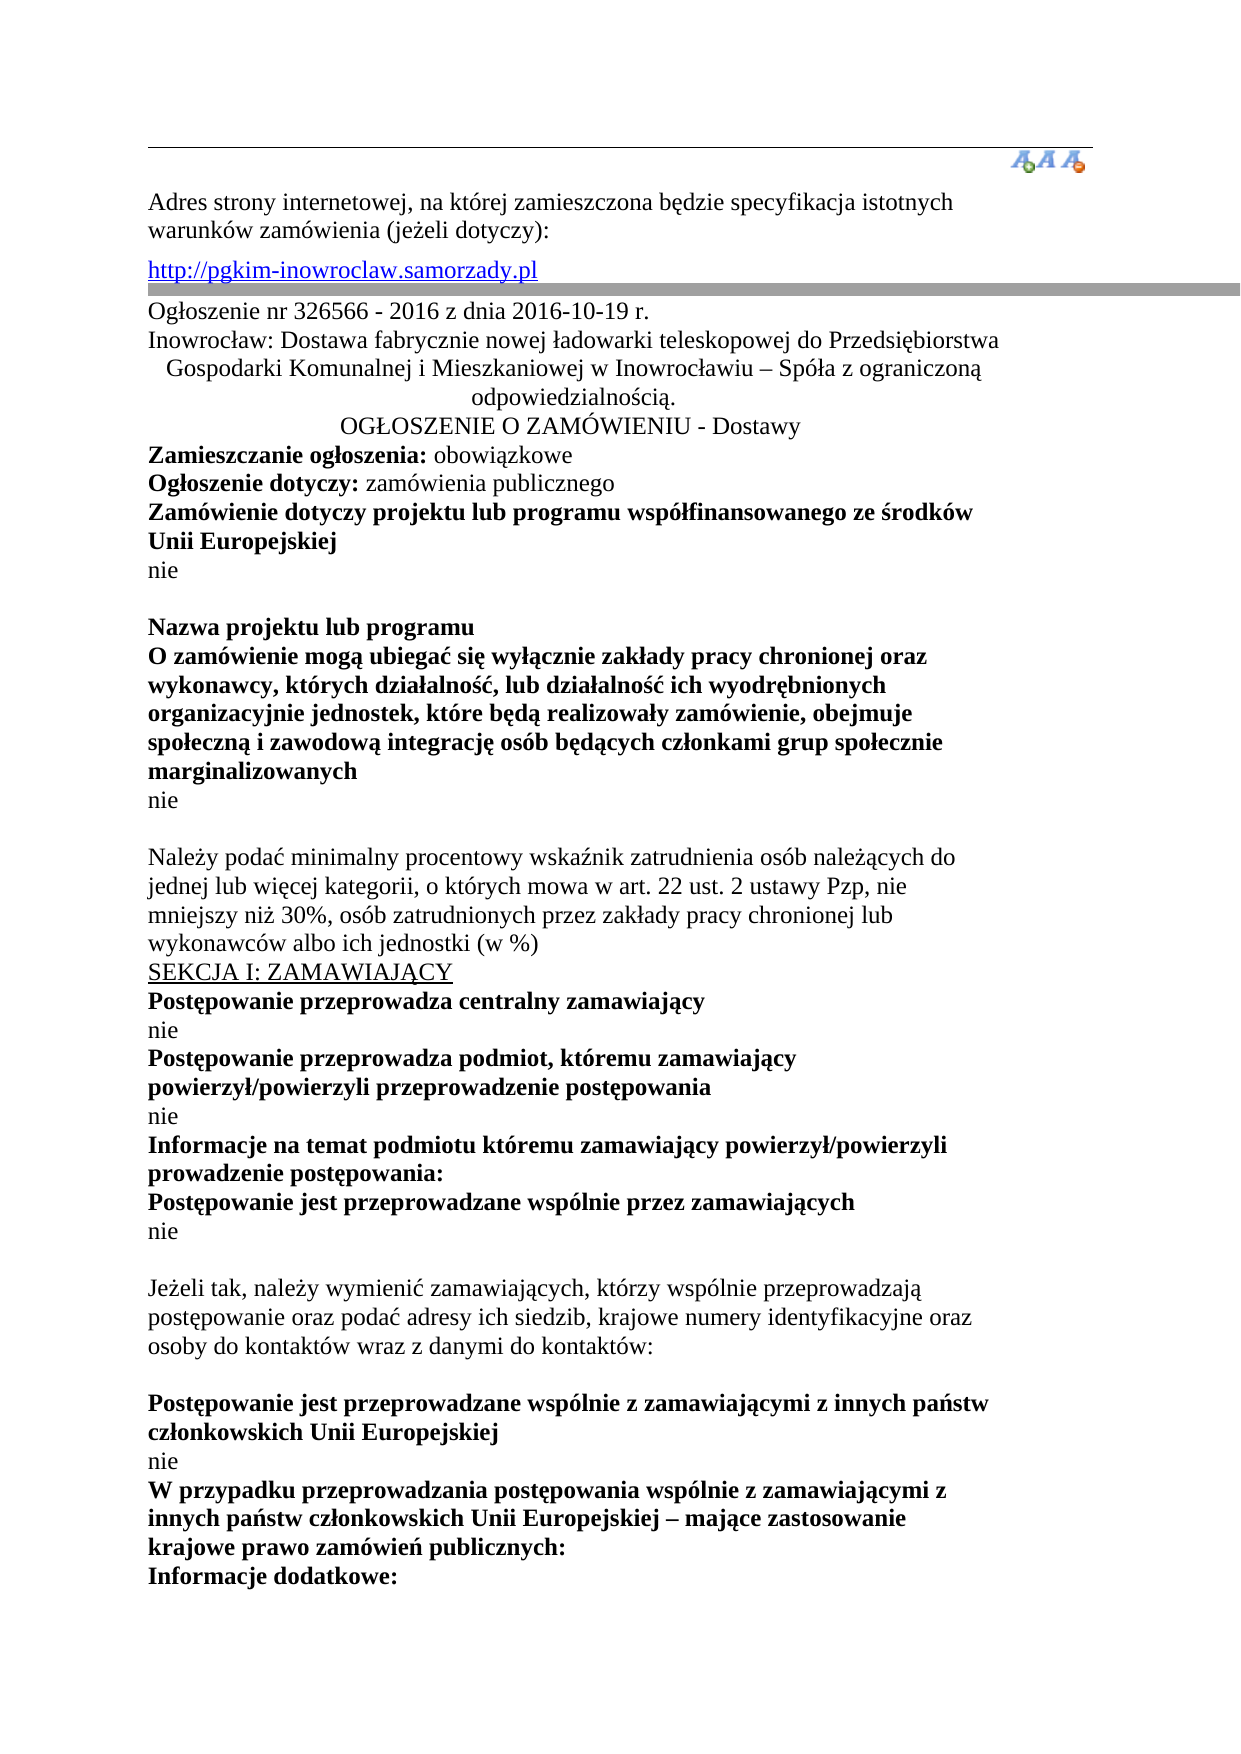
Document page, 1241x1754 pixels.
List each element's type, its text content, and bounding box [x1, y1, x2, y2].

table_header [1000, 148, 1093, 283]
table_header [1000, 296, 1093, 1590]
table_header Adres strony internetowej, na której zamieszczona będzie specyfikacja istotnych warunków zamówienia (jeżeli dotyczy): http://pgkim-inowroclaw.samorzady.pl Ogłoszenie nr 326566 - 2016 z dnia 2016-10-19 r. Inowrocław: Dostawa fabrycznie nowej ładowarki teleskopowej do Przedsiębiorstwa Gospodarki Komunalnej i Mieszkaniowej w Inowrocławiu – Spóła z ograniczoną odpowiedzialnością. OGŁOSZENIE O ZAMÓWIENIU - Dostawy Zamieszczanie ogłoszenia: obowiązkowe Ogłoszenie dotyczy: zamówienia publicznego Zamówienie dotyczy projektu lub programu współfinansowanego ze środków Unii Europejskiej nie Nazwa projektu lub programu O zamówienie mogą ubiegać się wyłącznie zakłady pracy chronionej oraz wykonawcy, których działalność, lub działalność ich wyodrębnionych organizacyjnie jednostek, które będą realizowały zamówienie, obejmuje społeczną i zawodową integrację osób będących członkami grup społecznie marginalizowanych nie Należy podać minimalny procentowy wskaźnik zatrudnienia osób należących do jednej lub więcej kategorii, o których mowa w art. 22 ust. 2 ustawy Pzp, nie mniejszy niż 30%, osób zatrudnionych przez zakłady pracy chronionej lub wykonawców albo ich jednostki (w %) SEKCJA I: ZAMAWIAJĄCY Postępowanie przeprowadza centralny zamawiający nie Postępowanie przeprowadza podmiot, któremu zamawiający powierzył/powierzyli przeprowadzenie postępowania nie Informacje na temat podmiotu któremu zamawiający powierzył/powierzyli prowadzenie postępowania: Postępowanie jest przeprowadzane wspólnie przez zamawiających nie Jeżeli tak, należy wymienić zamawiających, którzy wspólnie przeprowadzają postępowanie oraz podać adresy ich siedzib, krajowe numery identyfikacyjne oraz osoby do kontaktów wraz z danymi do kontaktów: Postępowanie jest przeprowadzane wspólnie z zamawiającymi z innych państw członkowskich Unii Europejskiej nie W przypadku przeprowadzania postępowania wspólnie z zamawiającymi z innych państw członkowskich Unii Europejskiej – mające zastosowanie krajowe prawo zamówień publicznych: Informacje dodatkowe: I. 1) NAZWA I ADRES: Przedsiębiorstwo Gospodarki Komunalnej i Mieszkaniowej w Inowrocławiu - Spółka z ograniczoną odpowiedzialnością, krajowy numer identyfikacyjny 091581150, ul. ul. KS. P. Wawrzyniaka 33, 88-100 Inowrocław, woj. kujawsko-pomorskie, państwo Polska, tel. +48 523564300, e-mail , faks +48 523564305. Adres strony internetowej (URL): www.pgkimino.pl I. 2) RODZAJ ZAMAWIAJĄCEGO: Inny: Spółka zo.o.- własność samorządowa I.3) WSPÓLNE UDZIELANIE ZAMÓWIENIA (jeżeli dotyczy): Podział obowiązków między zamawiającymi w przypadku wspólnego przeprowadzania postępowania, w tym w przypadku wspólnego przeprowadzania postępowania z zamawiającymi z innych państw członkowskich Unii Europejskiej (który z zamawiających jest odpowiedzialny za przeprowadzenie postępowania, czy i w jakim zakresie za przeprowadzenie postępowania odpowiadają pozostali zamawiający, czy zamówienie będzie udzielane przez każdego z zamawiających indywidualnie, czy zamówienie zostanie udzielone w imieniu i na rzecz pozostałych zamawiających): I.4) KOMUNIKACJA: Nieograniczony, pełny i bezpośredni dostęp do dokumentów z postępowania można uzyskać pod adresem (URL) nie Adres strony internetowej, na której zamieszczona będzie specyfikacja istotnych warunków zamówienia tak http://pgkim-inowroclaw.samorzady.pl Dostęp do dokumentów z postępowania jest ograniczony - więcej informacji można uzyskać pod adresem nie Oferty lub wnioski o dopuszczenie do udziału w postępowaniu należy przesyłać: Elektronicznie nie adres Dopuszczone jest przesłanie ofert lub wniosków o dopuszczenie do udziału w postępowaniu w inny sposób: nie Wymagane jest przesłanie ofert lub wniosków o dopuszczenie do udziału w postępowaniu w inny sposób: tak Inny sposób: pocztą lub osobiśce Adres: Przedsiębiorstwo Gospodarki Komunalnej i Meszkaniowej w Inowrocławiu - Sp. z o.o., ul. ks. P. Wawrzyniaka 33, 88-100 Inowrocław, sekretariat 1 piętro Komunikacja elektroniczna wymaga korzystania z narzędzi i urządzeń lub formatów plików, które nie są ogólnie dostępne nie Nieograniczony, pełny, bezpośredni i bezpłatny dostęp do tych narzędzi można uzyskać pod adresem: (URL) SEKCJA II: PRZEDMIOT ZAMÓWIENIA II.1) Nazwa nadana zamówieniu przez zamawiającego: Dostawa fabrycznie nowej ładowarki teleskopowej do Przedsiębiorstwa Gospodarki Komunalnej i Mieszkaniowej w Inowrocławiu – Spóła z ograniczoną odpowiedzialnością. Numer referencyjny: DM. 23/2016 Przed wszczęciem postępowania o udzielenie zamówienia przeprowadzono dialog techniczny nie II.2) Rodzaj zamówienia: dostawy II.3) Informacja o możliwości składania ofert częściowych Zamówienie podzielone jest na części: Nie II.4) Krótki opis przedmiotu zamówienia (wielkość, zakres, rodzaj i ilość dostaw, usług lub robót budowlanych lub określenie zapotrzebowania i wymagań ) a w przypadku partnerstwa innowacyjnego - określenie zapotrzebowania na innowacyjny produkt, usługę lub roboty budowlane: Przedmiot zamówienia obejmuje: dostawę 1 sztuki fabrycznie nowej ładowarki teleskopowej rok produkcji 2015 lub 2016 na potrzeby Regionalnej Instalacji do Przetwarzania Odpadów Komunalnych (RIPOK) z siedzibą w Inowrocławiu przy ulicy Bagiennej 77. Dostarczona ładowarka musi spełniać warunki dopuszczenia do ruchu drogowego zgodnie z ustawą Prawo o ruchu drogowym (Dz. U. z dnia 19 sierpnia 1997 r. z późn. zm.) oraz minimalne warunki techniczne opisane w załączniku nr 1 do specyfikacji istotnych warunków zamówienia. II.5) Główny kod CPV: 42418000-9 II.6) Całkowita wartość zamówienia (jeżeli zamawiający podaje informacje o wartości zamówienia): Wartość bez VAT: Waluta: (w przypadku umów ramowych lub dynamicznego systemu zakupów – szacunkowa całkowita maksymalna wartość w całym okresie obowiązywania umowy ramowej lub dynamicznego systemu zakupów) II.7) Czy przewiduje się udzielenie zamówień, o których mowa w art. 67 ust. 1 pkt 6 i 7 lub w art. 134 ust. 6 pkt 3 ustawy Pzp: nie II.8) Okres, w którym realizowane będzie zamówienie lub okres, na który została zawarta umowa ramowa lub okres, na który został ustanowiony dynamiczny system zakupów: II.9) Informacje dodatkowe: SEKCJA III: INFORMACJE O CHARAKTERZE PRAWNYM, EKONOMICZNYM, FINANSOWYM I TECHNICZNYM III.1) WARUNKI UDZIAŁU W POSTĘPOWANIU III.1.1) Kompetencje lub uprawnienia do prowadzenia określonej działalności zawodowej, o ile wynika to z odrębnych przepisów Określenie warunków: zamawiający nie wymaga szczególnych warunków w tym zakresie Informacje dodatkowe III.1.2) Sytuacja finansowa lub ekonomiczna Określenie warunków: oceniając zdolność ekonomiczną i finansową wykonawcy zamawiający wymaga: - złożenia dokumentu potwierdzającego, że wykonawca jest ubezpieczony od odpowiedzialności cywilnej w zakresie prowadzonej działalności związanej z przedmiotem zamówienia na sumę gwarancyjną minimum 200.000,00 zł, Informacje dodatkowe III.1.3) Zdolność techniczna lub zawodowa Określenie warunków: oceniając zdolność techniczną, wykonawcy zamawiający wymaga: - złożenia wykazu potwierdzającego, że wykonawca zrealizował minimum 2 dostawy o podobnym charakterze o wartości minimum 200.000,00 zł netto każda, plus 2 referencje – wzór zał. nr 4 do siwz. Zamawiający wymaga od wykonawców wskazania w ofercie lub we wniosku o dopuszczenie do udziału w postępowaniu imion i nazwisk osób wykonujących czynności przy realizacji zamówienia wraz z informacją o kwalifikacjach zawodowych lub doświadczeniu tych osób: nie Informacje dodatkowe: III.2) PODSTAWY WYKLUCZENIA III.2.1) Podstawy wykluczenia określone w art. 24 ust. 1 ustawy Pzp III.2.2) Zamawiający przewiduje wykluczenie wykonawcy na podstawie art. 24 ust. 5 ustawy Pzp nie III.3) WYKAZ OŚWIADCZEŃ SKŁADANYCH PRZEZ WYKONAWCĘ W CELU WSTĘPNEGO POTWIERDZENIA, ŻE NIE PODLEGA ON WYKLUCZENIU ORAZ SPEŁNIA WARUNKI UDZIAŁU W POSTĘPOWANIU ORAZ SPEŁNIA KRYTERIA SELEKCJI Oświadczenie o niepodleganiu wykluczeniu oraz spełnianiu warunków udziału w postępowaniu tak Oświadczenie o spełnianiu kryteriów selekcji nie III.4) WYKAZ OŚWIADCZEŃ LUB DOKUMENTÓW , SKŁADANYCH PRZEZ WYKONAWCĘ W POSTĘPOWANIU NA WEZWANIE ZAMAWIAJACEGO W CELU POTWIERDZENIA OKOLICZNOŚCI, O KTÓRYCH MOWA W ART. 25 UST. 1 PKT 3 USTAWY PZP: ETAP I - SKŁADANIE OFERT: a) Formularz ofertowy – wzór załącznik nr 2 do siwz. b) Opis techniczny oferowanej ładowarki - zgodny z siwz, c) oświadczenie, że wykonawca nie podlega wykluczeniu (art. 24 ust. 1 ustawy Pzp) oraz spełnia warunki udziału w postępowaniu (art. 22 ust. 1b pkt 1-3 ustawy Pzp – wzór zał. nr 3 do siwz, aktualne na dzień składania ofert, stanowiące wstępne potwierdzenie, że wykonawca nie podlega wykluczeniu oraz spełnia warunki udziału w postępowaniu. W przypadku wspólnego ubiegania się o zamówienie przez wykonawców oświadczenie składa każdy z wykonawców wspólnie ubiegających się o zamówienie. d) pisemne zobowiązania innych podmiotów do oddania wykonawcy do dyspozycji niezbędnych zasobów na okres korzystania z nich przy realizacji zamówienia (jeśli dotyczy). e) oświadczenie o przynależności lub braku przynależności do tej samej grupy kapitałowej, o której mowa w art. 24 ust. 1 pkt 23 Pzp. W przypadku przynależności do tej samej grupy kapitałowej wykonawca może złożyć wraz z oświadczeniem dokumenty lub bądź informacje potwierdzające, że powiązania z innym wykonawcą nie prowadzą do zakłócenia konkurencji w postępowaniu – wzór zał. nr 5 do siwz. UWAGA: każdy z wykonawców, w terminie 3 dni od zamieszczenia na stronie internetowej informacji, o której mowa w art. 86 ust. 5 Pzp (informacje z otwarcia ofert), przekazuje zamawiającemu oświadczenie o przynależności lub braku przynależności do tej samej grupy kapitałowej, o której mowa w art. 24 ust. 1 pkt 23 Pzp. Wraz ze złożeniem oświadczenia, wykonawca może przedstawić dowody, że powiązania z innym wykonawcą nie prowadzą do zakłócenia konkurencji w postępowaniu o udzielenie zamówienia. III.5) WYKAZ OŚWIADCZEŃ LUB DOKUMENTÓW SKŁADANYCH PRZEZ WYKONAWCĘ W POSTĘPOWANIU NA WEZWANIE ZAMAWIAJACEGO W CELU POTWIERDZENIA OKOLICZNOŚCI, O KTÓRYCH MOWA W ART. 25 UST. 1 PKT 1 USTAWY PZP III.5.1) W ZAKRESIE SPEŁNIANIA WARUNKÓW UDZIAŁU W POSTĘPOWANIU: ETAP II - PO DOKONANIU WSTĘPNEJ OCENY OFERT: Wykonawca, którego oferta zostanie najwyżej oceniona zostanie wezwany do złożenia w wyznaczonym terminie, nie krótszym niż 5 dni, aktualnych na dzień złożenia oświadczeń lub dokumentów potwierdzających okoliczności, o których mowa w art. 25 ust. 1 Pzp, tj.: a) wykazu dostaw lub usług wykonanych, a w przypadku świadczeń okresowych lub ciągłych również wykonywanych, w okresie ostatnich 3 lat przed upływem terminu składania ofert albo wniosków o dopuszczenie do udziału w postępowaniu, a jeżeli okres prowadzenia działalności jest krótszy – w tym okresie, wraz z podaniem ich wartości, przedmiotu, dat wykonania i podmiotów, na rzecz, których dostawy lub usługi zostały wykonane, oraz załączeniem dowodów określających czy te dostawy lub usługi zostały wykonane lub są wykonywane należycie, przy czym dowodami, o których mowa, są referencje bądź inne dokumenty wystawione przez podmiot, na rzecz którego dostawy lub usługi były wykonywane, a w przypadku świadczeń okresowych lub ciągłych są wykonywane, a jeżeli z uzasadnionych przyczyn o obiektywnym, charakterze wykonawca nie jest w stanie uzyskać tych dokumentów – oświadczenie wykonawcy; w przypadku świadczeń okresowych lub ciągłych nadal wykonywanych referencje bądź inne dokumenty potwierdzające ich należyte wykonywanie powinny być wydane nie wcześniej niż 3 miesiące przed upływem terminu składania ofert albo wniosków o dopuszczenie do udziału w postępowaniu. Określenie warunków: zamawiający będzie wymagał: wykazu potwierdzającego, że wykonawca zrealizował minimum 2 dostawy o podobnym charakterze o wartości minimum 200.000,00 zł netto każda, plus 2 referencje – wzór zał. nr 4 do siwz. b) dokument potwierdzający, że wykonawca jest ubezpieczony od odpowiedzialności cywilnej w zakresie prowadzonej działalności związanej z przedmiotem zamówienia na sumę gwarancyjną określoną przez zamawiającego. Określenie warunków: zamawiający będzie wymagał: złożenia dokumentu potwierdzającego, że wykonawca jest ubezpieczony od odpowiedzialności cywilnej w zakresie prowadzonej działalności związanej z przedmiotem zamówienia na sumę gwarancyjną minimum 200.000,00 zł, c) odpisu z właściwego rejestru lub z centralnej ewidencji i informacji o działalności gospodarczej, jeżeli odrębne przepisy wymagają wpisu do rejestru, w celu potwierdzenia braku podstaw wykluczenia na podstawie art. 24 ust. 5 pkt 1 ustawy. III.5.2) W ZAKRESIE KRYTERIÓW SELEKCJI: III.6) WYKAZ OŚWIADCZEŃ LUB DOKUMENTÓW SKŁADANYCH PRZEZ WYKONAWCĘ W POSTĘPOWANIU NA WEZWANIE ZAMAWIAJACEGO W CELU POTWIERDZENIA OKOLICZNOŚCI, O KTÓRYCH MOWA W ART. 25 UST. 1 PKT 2 USTAWY PZP III.7) INNE DOKUMENTY NIE WYMIENIONE W pkt III.3) - III.6) SEKCJA IV: PROCEDURA IV.1) OPIS IV.1.1) Tryb udzielenia zamówienia: przetarg nieograniczony IV.1.2) Zamawiający żąda wniesienia wadium: nie IV.1.3) Przewiduje się udzielenie zaliczek na poczet wykonania zamówienia: nie IV.1.4) Wymaga się złożenia ofert w postaci katalogów elektronicznych lub dołączenia do ofert katalogów elektronicznych: nie Dopuszcza się złożenie ofert w postaci katalogów elektronicznych lub dołączenia do ofert katalogów elektronicznych: nie Informacje dodatkowe: IV.1.5.) Wymaga się złożenia oferty wariantowej: nie Dopuszcza się złożenie oferty wariantowej nie Złożenie oferty wariantowej dopuszcza się tylko z jednoczesnym złożeniem oferty zasadniczej: nie IV.1.6) Przewidywana liczba wykonawców, którzy zostaną zaproszeni do udziału w postępowaniu (przetarg ograniczony, negocjacje z ogłoszeniem, dialog konkurencyjny, partnerstwo innowacyjne) Liczba wykonawców Przewidywana minimalna liczba wykonawców Maksymalna liczba wykonawców Kryteria selekcji wykonawców: IV.1.7) Informacje na temat umowy ramowej lub dynamicznego systemu zakupów: Umowa ramowa będzie zawarta: Czy przewiduje się ograniczenie liczby uczestników umowy ramowej: nie Informacje dodatkowe: Zamówienie obejmuje ustanowienie dynamicznego systemu zakupów: nie Informacje dodatkowe: W ramach umowy ramowej/dynamicznego systemu zakupów dopuszcza się złożenie ofert w formie katalogów elektronicznych: nie Przewiduje się pobranie ze złożonych katalogów elektronicznych informacji potrzebnych do sporządzenia ofert w ramach umowy ramowej/dynamicznego systemu zakupów: nie IV.1.8) Aukcja elektroniczna Przewidziane jest przeprowadzenie aukcji elektronicznej (przetarg nieograniczony, przetarg ograniczony, negocjacje z ogłoszeniem) nie Należy wskazać elementy, których wartości będą przedmiotem aukcji elektronicznej: Przewiduje się ograniczenia co do przedstawionych wartości, wynikające z opisu przedmiotu zamówienia: nie Należy podać, które informacje zostaną udostępnione wykonawcom w trakcie aukcji elektronicznej oraz jaki będzie termin ich udostępnienia: Informacje dotyczące przebiegu aukcji elektronicznej: Jaki jest przewidziany sposób postępowania w toku aukcji elektronicznej i jakie będą warunki, na jakich wykonawcy będą mogli licytować (minimalne wysokości postąpień): Informacje dotyczące wykorzystywanego sprzętu elektronicznego, rozwiązań i specyfikacji technicznych w zakresie połączeń: Wymagania dotyczące rejestracji i identyfikacji wykonawców w aukcji elektronicznej: Informacje o liczbie etapów aukcji elektronicznej i czasie ich trwania: Aukcja wieloetapowa Czy wykonawcy, którzy nie złożyli nowych postąpień, zostaną zakwalifikowani do następnego etapu: nie Warunki zamknięcia aukcji elektronicznej: IV.2) KRYTERIA OCENY OFERT IV.2.1) Kryteria oceny ofert: IV.2.2) Kryteria IV.2.3) Zastosowanie procedury, o której mowa w art. 24aa ust. 1 ustawy Pzp (przetarg nieograniczony) nie IV.3) Negocjacje z ogłoszeniem, dialog konkurencyjny, partnerstwo innowacyjne IV.3.1) Informacje na temat negocjacji z ogłoszeniem Minimalne wymagania, które muszą spełniać wszystkie oferty: Przewidziane jest zastrzeżenie prawa do udzielenia zamówienia na podstawie ofert wstępnych bez przeprowadzenia negocjacji nie Przewidziany jest podział negocjacji na etapy w celu ograniczenia liczby ofert: nie Należy podać informacje na temat etapów negocjacji (w tym liczbę etapów): Informacje dodatkowe IV.3.2) Informacje na temat dialogu konkurencyjnego Opis potrzeb i wymagań zamawiającego lub informacja o sposobie uzyskania tego opisu: Informacja o wysokości nagród dla wykonawców, którzy podczas dialogu konkurencyjnego przedstawili rozwiązania stanowiące podstawę do składania ofert, jeżeli zamawiający przewiduje nagrody: Wstępny harmonogram postępowania: Podział dialogu na etapy w celu ograniczenia liczby rozwiązań: nie Należy podać informacje na temat etapów dialogu: Informacje dodatkowe: IV.3.3) Informacje na temat partnerstwa innowacyjnego Elementy opisu przedmiotu zamówienia definiujące minimalne wymagania, którym muszą odpowiadać wszystkie oferty: Podział negocjacji na etapy w celu ograniczeniu liczby ofert podlegających negocjacjom poprzez zastosowanie kryteriów oceny ofert wskazanych w specyfikacji istotnych warunków zamówienia: nie Informacje dodatkowe: IV.4) Licytacja elektroniczna Adres strony internetowej, na której będzie prowadzona licytacja elektroniczna: Adres strony internetowej, na której jest dostępny opis przedmiotu zamówienia w licytacji elektronicznej: Wymagania dotyczące rejestracji i identyfikacji wykonawców w licytacji elektronicznej, w tym wymagania techniczne urządzeń informatycznych: Sposób postępowania w toku licytacji elektronicznej, w tym określenie minimalnych wysokości postąpień: Informacje o liczbie etapów licytacji elektronicznej i czasie ich trwania: Licytacja wieloetapowa Wykonawcy, którzy nie złożyli nowych postąpień, zostaną zakwalifikowani do następnego etapu: nie Termin otwarcia licytacji elektronicznej: Termin i warunki zamknięcia licytacji elektronicznej: Istotne dla stron postanowienia, które zostaną wprowadzone do treści zawieranej umowy w sprawie zamówienia publicznego, albo ogólne warunki umowy, albo wzór umowy: Wymagania dotyczące zabezpieczenia należytego wykonania umowy: Informacje dodatkowe: IV.5) ZMIANA UMOWY Przewiduje się istotne zmiany postanowień zawartej umowy w stosunku do treści oferty, na podstawie której dokonano wyboru wykonawcy: tak Należy wskazać zakres, charakter zmian oraz warunki wprowadzenia zmian: Zgodnie z siwz - ustawą Prawo zamówień publicznych IV.6) INFORMACJE ADMINISTRACYJNE IV.6.1) Sposób udostępniania informacji o charakterze poufnym (jeżeli dotyczy): Środki służące ochronie informacji o charakterze poufnym IV.6.2) Termin składania ofert lub wniosków o dopuszczenie do udziału w postępowaniu: Data: 31/10/2016, godzina: 09:50, Skrócenie terminu składania wniosków, ze względu na pilną potrzebę udzielenia zamówienia (przetarg nieograniczony, przetarg ograniczony, negocjacje z ogłoszeniem): nie Wskazać powody: Język lub języki, w jakich mogą być sporządzane oferty lub wnioski o dopuszczenie do udziału w postępowaniu > IV.6.3) Termin związania ofertą: okres w dniach: 30 (od ostatecznego terminu składania ofert) IV.6.4) Przewiduje się unieważnienie postępowania o udzielenie zamówienia, w przypadku nieprzyznania środków pochodzących z budżetu Unii Europejskiej oraz niepodlegających zwrotowi środków z pomocy udzielonej przez państwa członkowskie Europejskiego Porozumienia o Wolnym Handlu (EFTA), które miały być przeznaczone na sfinansowanie całości lub części zamówienia: nie IV.6.5) Przewiduje się unieważnienie postępowania o udzielenie zamówienia, jeżeli środki służące sfinansowaniu zamówień na badania naukowe lub prace rozwojowe, które zamawiający zamierzał przeznaczyć na sfinansowanie całości lub części zamówienia, nie zostały mu przyznane nie IV.6.6) Informacje dodatkowe: [148, 296, 999, 1590]
